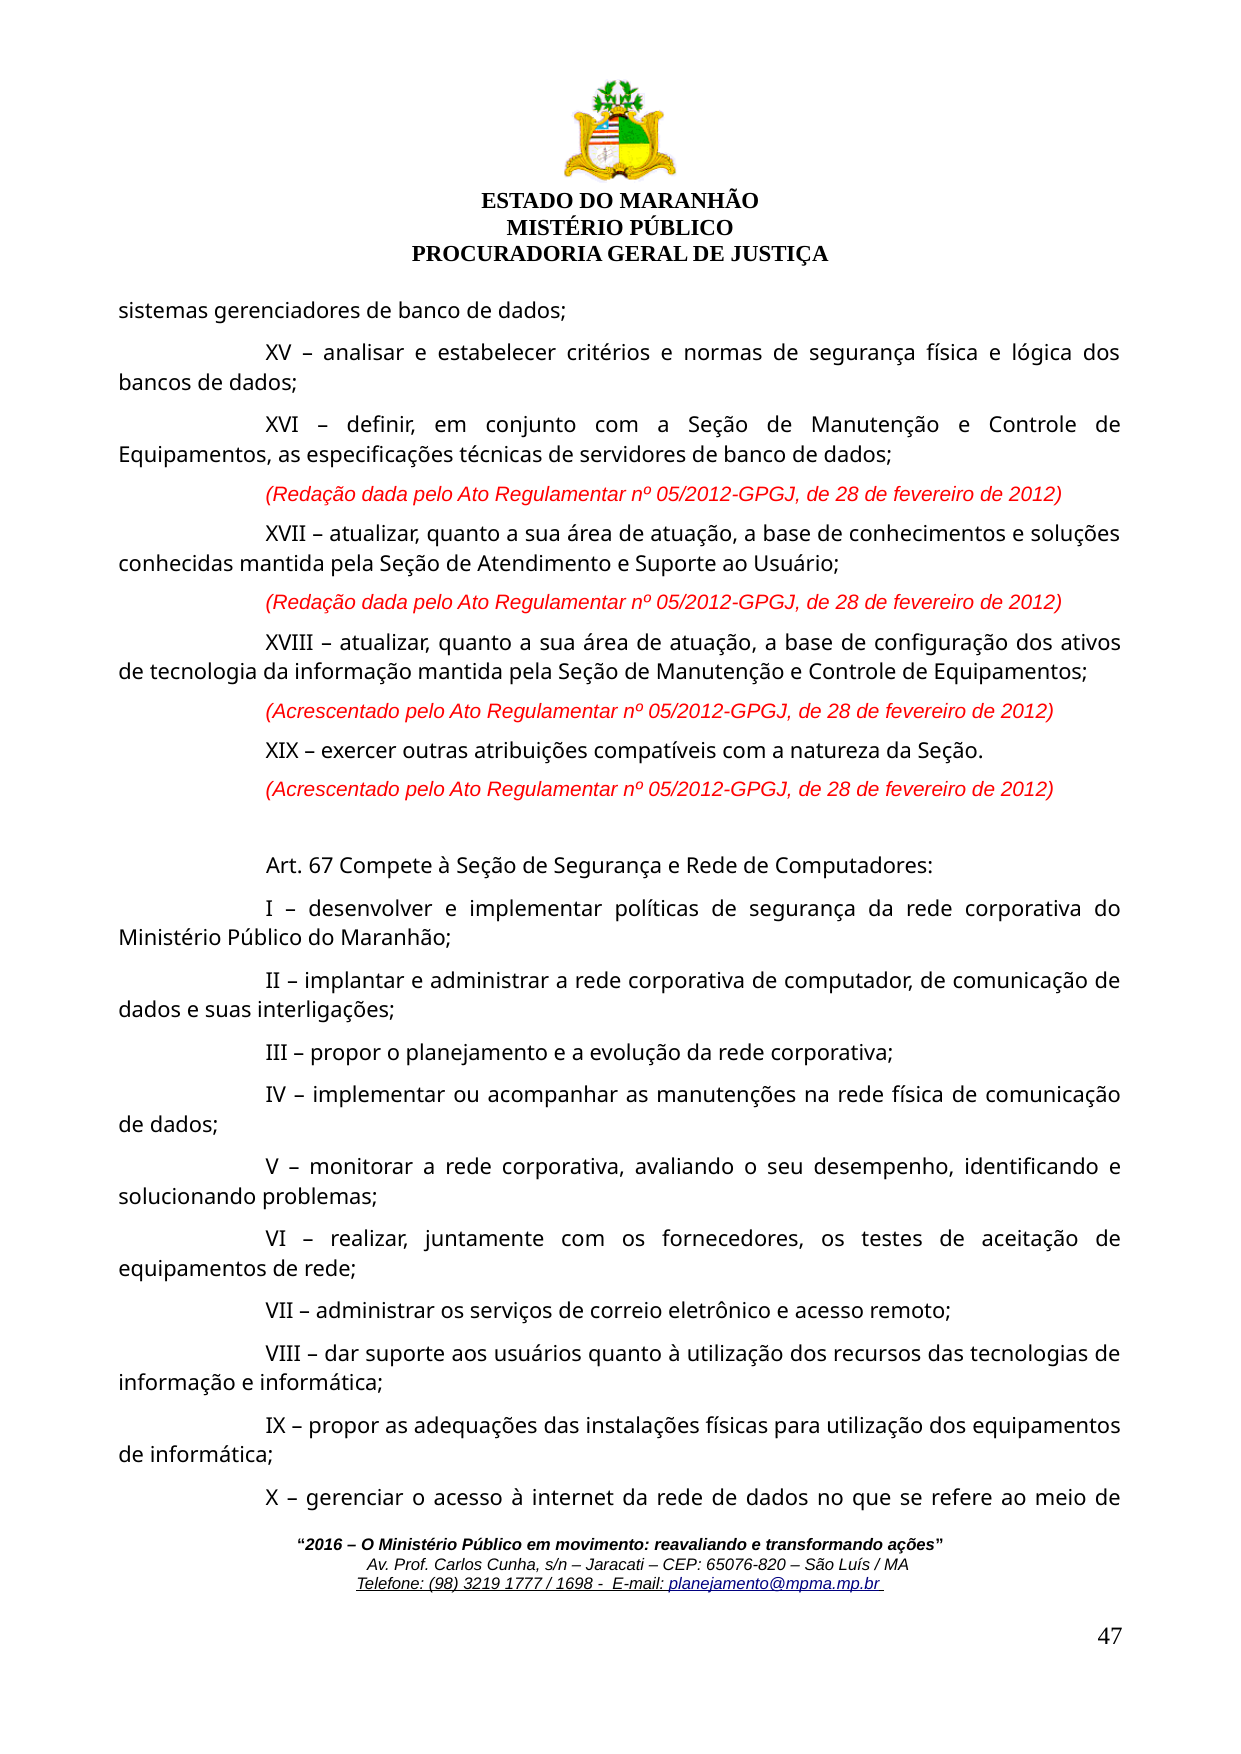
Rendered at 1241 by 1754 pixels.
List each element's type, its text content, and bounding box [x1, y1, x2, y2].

text III – propor o planejamento e a evolução da rede corporativa; [118, 1037, 1122, 1066]
text (Redação dada pelo Ato Regulamentar nº 05/2012-GPGJ, de 28 de fevereiro de 2012) [118, 590, 1122, 614]
text VIII – dar suporte aos usuários quanto à utilização dos recursos das tecnologias de informação e informática; [118, 1337, 1122, 1397]
text XVII – atualizar, quanto a sua área de atuação, a base de conhecimentos e soluções conhecidas mantida pela Seção de Atendimento e Suporte ao Usuário; [118, 518, 1122, 577]
text IV – implementar ou acompanhar as manutenções na rede física de comunicação de dados; [118, 1079, 1122, 1138]
text sistemas gerenciadores de banco de dados; [118, 295, 1122, 325]
text X – gerenciar o acesso à internet da rede de dados no que se refere ao meio de [118, 1482, 1122, 1511]
text II – implantar e administrar a rede corporativa de computador, de comunicação de dados e suas interligações; [118, 964, 1122, 1024]
text VI – realizar, juntamente com os fornecedores, os testes de aceitação de equipamentos de rede; [118, 1223, 1122, 1283]
text (Acrescentado pelo Ato Regulamentar nº 05/2012-GPGJ, de 28 de fevereiro de 2012) [118, 698, 1122, 722]
text XVI – definir, em conjunto com a Seção de Manutenção e Controle de Equipamentos, as especificações técnicas de servidores de banco de dados; [118, 409, 1122, 469]
text (Acrescentado pelo Ato Regulamentar nº 05/2012-GPGJ, de 28 de fevereiro de 2012) [118, 777, 1122, 801]
text IX – propor as adequações das instalações físicas para utilização dos equipamentos de informática; [118, 1409, 1122, 1469]
text XIX – exercer outras atribuições compatíveis com a natureza da Seção. [118, 735, 1122, 765]
text XVIII – atualizar, quanto a sua área de atuação, a base de configuração dos ativos de tecnologia da informação mantida pela Seção de Manutenção e Controle de Equipamentos; [118, 626, 1122, 686]
text VII – administrar os serviços de correio eletrônico e acesso remoto; [118, 1295, 1122, 1325]
text XV – analisar e estabelecer critérios e normas de segurança física e lógica dos bancos de dados; [118, 337, 1122, 397]
text V – monitorar a rede corporativa, avaliando o seu desempenho, identificando e solucionando problemas; [118, 1151, 1122, 1211]
text I – desenvolver e implementar políticas de segurança da rede corporativa do Ministério Público do Maranhão; [118, 892, 1122, 952]
text (Redação dada pelo Ato Regulamentar nº 05/2012-GPGJ, de 28 de fevereiro de 2012) [118, 481, 1122, 505]
text Art. 67 Compete à Seção de Segurança e Rede de Computadores: [118, 850, 1122, 880]
